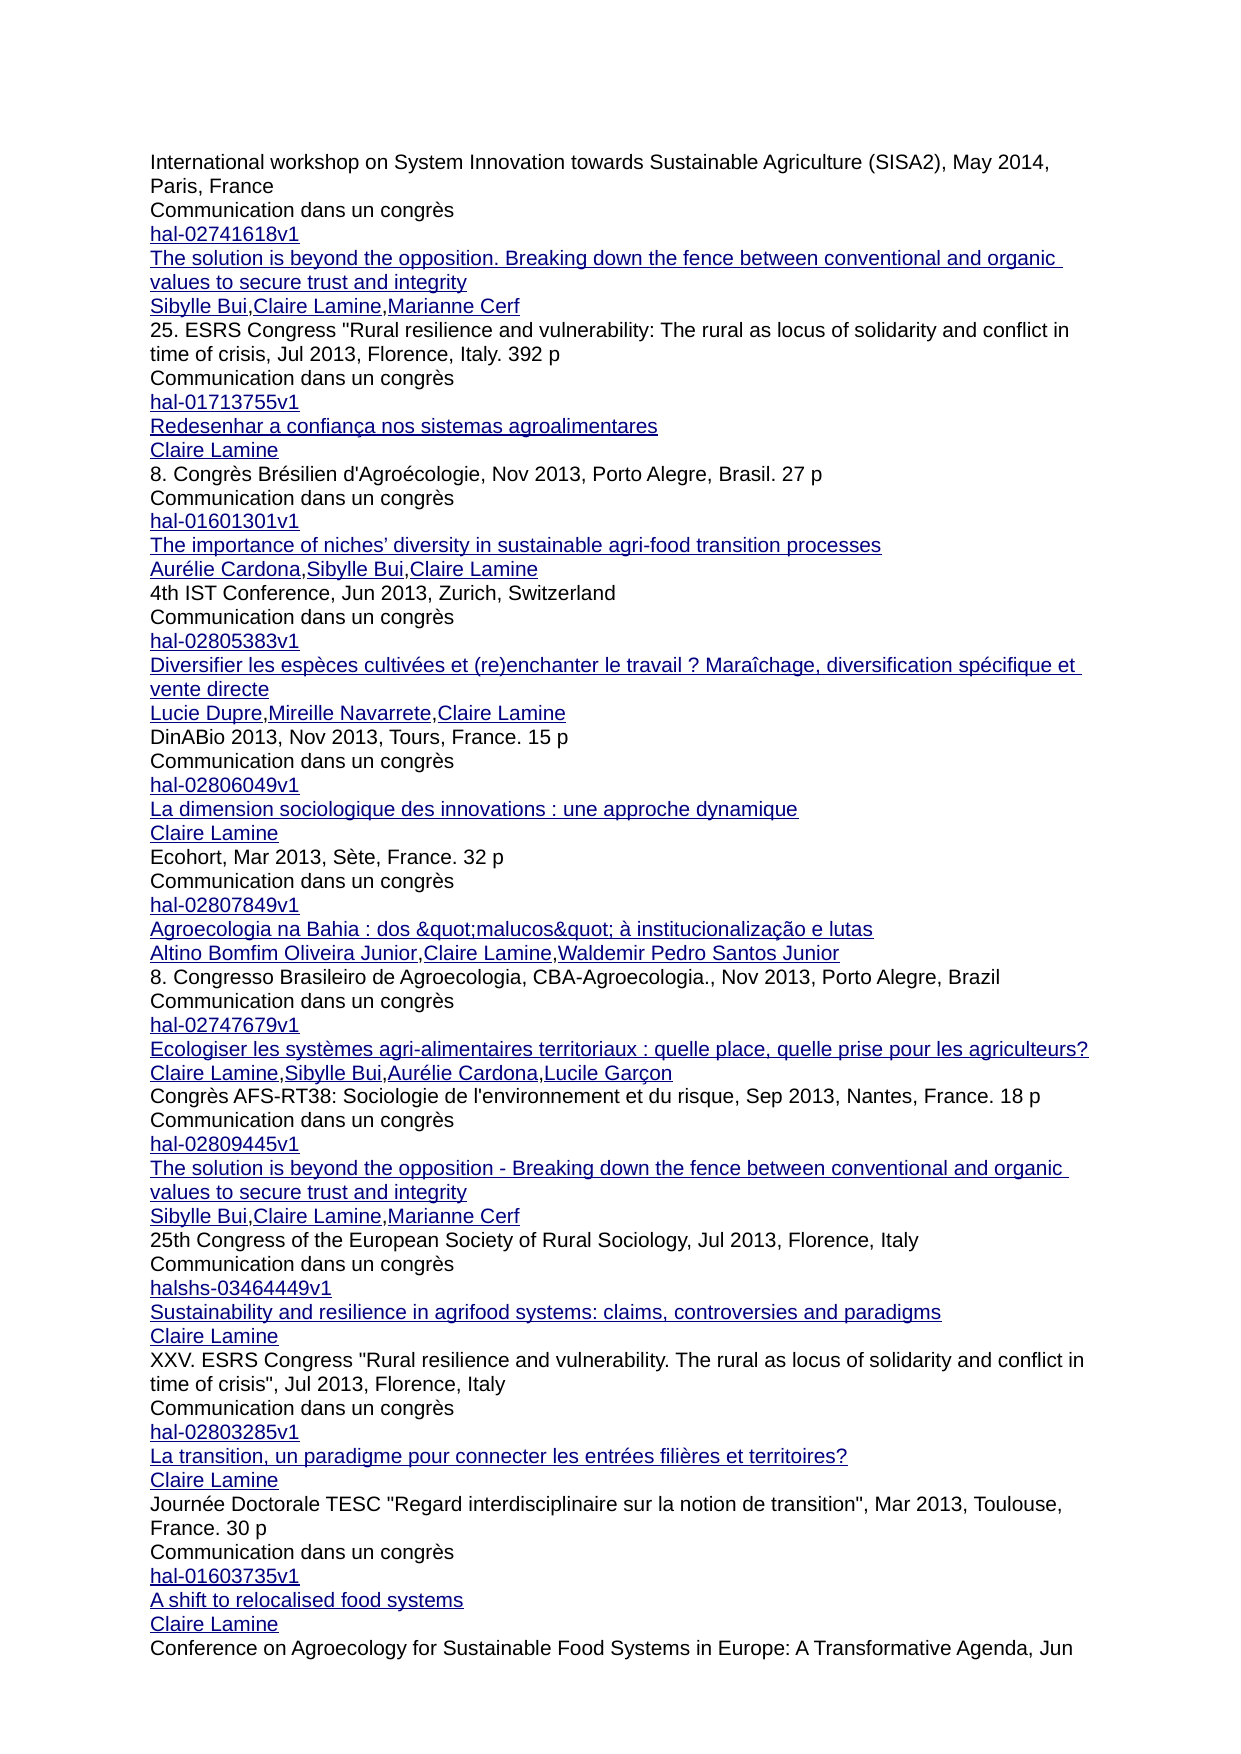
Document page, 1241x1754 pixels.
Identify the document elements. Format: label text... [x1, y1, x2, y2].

table_cell Diversifier les espèces cultivées et (re)enchanter le travail ? Maraîchage, diversification spécifique et vente directe Lucie Dupre,Mireille Navarrete,Claire Lamine DinABio 2013, Nov 2013, Tours, France. 15 p Communication dans un congrès hal-02806049v1 [150, 653, 1090, 797]
table_cell The solution is beyond the opposition. Breaking down the fence between conventional and organic values to secure trust and integrity Sibylle Bui,Claire Lamine,Marianne Cerf 25. ESRS Congress "Rural resilience and vulnerability: The rural as locus of solidarity and conflict in time of crisis, Jul 2013, Florence, Italy. 392 p Communication dans un congrès hal-01713755v1 [150, 246, 1090, 413]
table_cell Sustainability and resilience in agrifood systems: claims, controversies and paradigms Claire Lamine XXV. ESRS Congress "Rural resilience and vulnerability. The rural as locus of solidarity and conflict in time of crisis", Jul 2013, Florence, Italy Communication dans un congrès hal-02803285v1 [150, 1300, 1090, 1444]
table_cell La dimension sociologique des innovations : une approche dynamique Claire Lamine Ecohort, Mar 2013, Sète, France. 32 p Communication dans un congrès hal-02807849v1 [150, 797, 1090, 917]
table_cell Agroecologia na Bahia : dos &quot;malucos&quot; à institucionalização e lutas Altino Bomfim Oliveira Junior,Claire Lamine,Waldemir Pedro Santos Junior 8. Congresso Brasileiro de Agroecologia, CBA-Agroecologia., Nov 2013, Porto Alegre, Brazil Communication dans un congrès hal-02747679v1 [150, 917, 1090, 1036]
table_cell A shift to relocalised food systems Claire Lamine Conference on Agroecology for Sustainable Food Systems in Europe: A Transformative Agenda, Jun [150, 1588, 1090, 1659]
table_cell Redesenhar a confiança nos sistemas agroalimentares Claire Lamine 8. Congrès Brésilien d'Agroécologie, Nov 2013, Porto Alegre, Brasil. 27 p Communication dans un congrès hal-01601301v1 [150, 414, 1090, 533]
table_cell La transition, un paradigme pour connecter les entrées filières et territoires? Claire Lamine Journée Doctorale TESC "Regard interdisciplinaire sur la notion de transition", Mar 2013, Toulouse, France. 30 p Communication dans un congrès hal-01603735v1 [150, 1444, 1090, 1587]
table_cell The importance of niches’ diversity in sustainable agri-food transition processes Aurélie Cardona,Sibylle Bui,Claire Lamine 4th IST Conference, Jun 2013, Zurich, Switzerland Communication dans un congrès hal-02805383v1 [150, 533, 1090, 653]
table_cell Ecologiser les systèmes agri-alimentaires territoriaux : quelle place, quelle prise pour les agriculteurs? Claire Lamine,Sibylle Bui,Aurélie Cardona,Lucile Garçon Congrès AFS-RT38: Sociologie de l'environnement et du risque, Sep 2013, Nantes, France. 18 p Communication dans un congrès hal-02809445v1 [150, 1036, 1090, 1156]
table_cell International workshop on System Innovation towards Sustainable Agriculture (SISA2), May 2014, Paris, France Communication dans un congrès hal-02741618v1 [150, 150, 1090, 246]
table_cell The solution is beyond the opposition - Breaking down the fence between conventional and organic values to secure trust and integrity Sibylle Bui,Claire Lamine,Marianne Cerf 25th Congress of the European Society of Rural Sociology, Jul 2013, Florence, Italy Communication dans un congrès halshs-03464449v1 [150, 1156, 1090, 1300]
